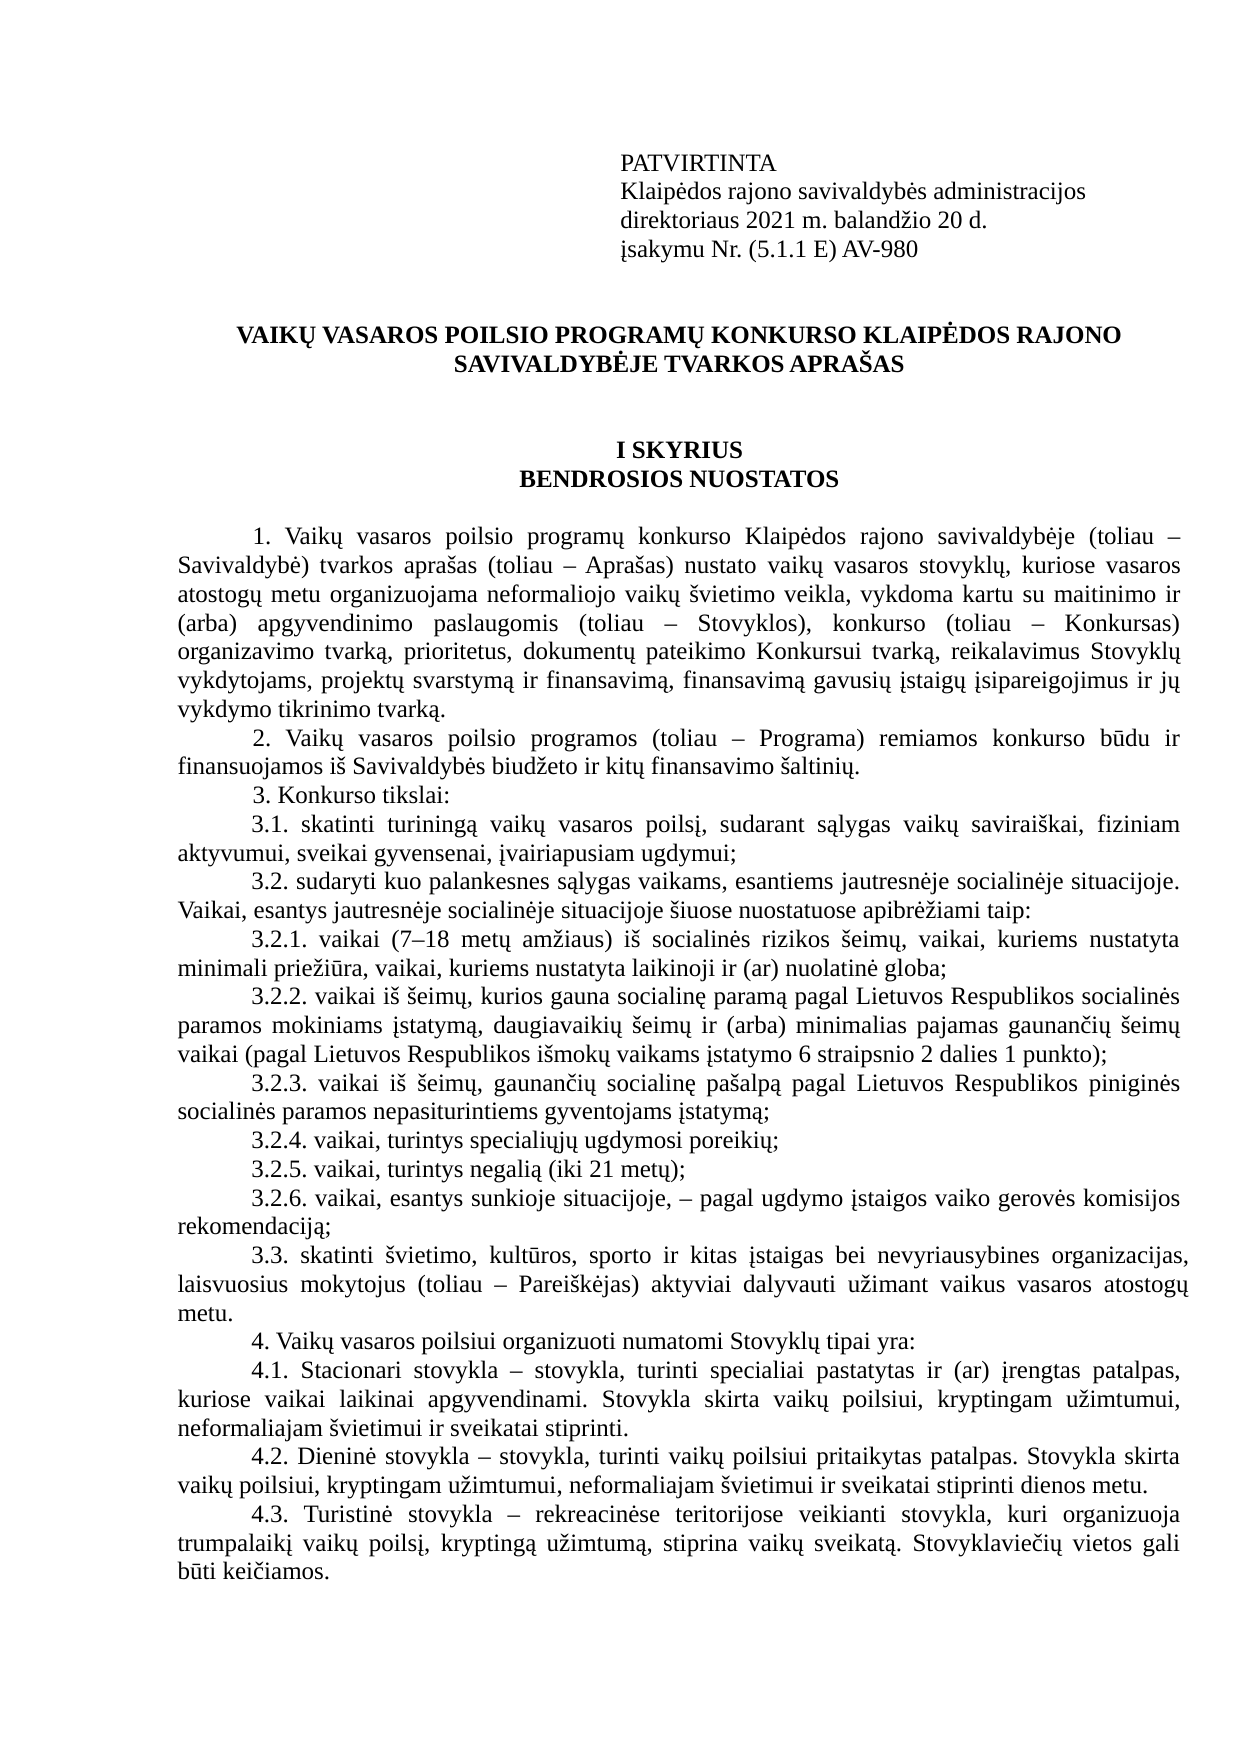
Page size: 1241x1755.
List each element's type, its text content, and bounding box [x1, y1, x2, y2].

text 4.1. Stacionari stovykla – stovykla, turinti specialiai pastatytas ir (ar) įrengtas patalpas, kuriose vaikai laikinai apgyvendinami. Stovykla skirta vaikų poilsiui, kryptingam užimtumui, neformaliajam švietimui ir sveikatai stiprinti. [177, 1355, 1181, 1441]
text 3.2.5. vaikai, turintys negalią (iki 21 metų); [251, 1154, 1181, 1183]
text 4. Vaikų vasaros poilsiui organizuoti numatomi Stovyklų tipai yra: [177, 1326, 1181, 1355]
text 3.3. skatinti švietimo, kultūros, sporto ir kitas įstaigas bei nevyriausybines organizacijas, laisvuosius mokytojus (toliau – Pareiškėjas) aktyviai dalyvauti užimant vaikus vasaros atostogų metu. [177, 1240, 1190, 1326]
text 3.2.2. vaikai iš šeimų, kurios gauna socialinę paramą pagal Lietuvos Respublikos socialinės paramos mokiniams įstatymą, daugiavaikių šeimų ir (arba) minimalias pajamas gaunančių šeimų vaikai (pagal Lietuvos Respublikos išmokų vaikams įstatymo 6 straipsnio 2 dalies 1 punkto); [177, 981, 1181, 1068]
text įsakymu Nr. (5.1.1 E) AV-980 [620, 234, 1181, 263]
text 3.2.1. vaikai (7–18 metų amžiaus) iš socialinės rizikos šeimų, vaikai, kuriems nustatyta minimali priežiūra, vaikai, kuriems nustatyta laikinoji ir (ar) nuolatinė globa; [177, 924, 1181, 981]
text 3.2. sudaryti kuo palankesnes sąlygas vaikams, esantiems jautresnėje socialinėje situacijoje. Vaikai, esantys jautresnėje socialinėje situacijoje šiuose nuostatuose apibrėžiami taip: [177, 866, 1181, 924]
text 1. Vaikų vasaros poilsio programų konkurso Klaipėdos rajono savivaldybėje (toliau – Savivaldybė) tvarkos aprašas (toliau – Aprašas) nustato vaikų vasaros stovyklų, kuriose vasaros atostogų metu organizuojama neformaliojo vaikų švietimo veikla, vykdoma kartu su maitinimo ir (arba) apgyvendinimo paslaugomis (toliau – Stovyklos), konkurso (toliau – Konkursas) organizavimo tvarką, prioritetus, dokumentų pateikimo Konkursui tvarką, reikalavimus Stovyklų vykdytojams, projektų svarstymą ir finansavimą, finansavimą gavusių įstaigų įsipareigojimus ir jų vykdymo tikrinimo tvarką. [177, 521, 1181, 723]
text 3.2.4. vaikai, turintys specialiųjų ugdymosi poreikių; [251, 1125, 1181, 1154]
text Klaipėdos rajono savivaldybės administracijos [620, 176, 1181, 205]
text I SKYRIUS [177, 435, 1181, 464]
text 2. Vaikų vasaros poilsio programos (toliau – Programa) remiamos konkurso būdu ir finansuojamos iš Savivaldybės biudžeto ir kitų finansavimo šaltinių. [177, 723, 1181, 780]
text 3.2.6. vaikai, esantys sunkioje situacijoje, – pagal ugdymo įstaigos vaiko gerovės komisijos rekomendaciją; [177, 1183, 1181, 1240]
text BENDROSIOS NUOSTATOS [177, 464, 1181, 493]
text VAIKŲ VASAROS POILSIO PROGRAMŲ KONKURSO KLAIPĖDOS RAJONO SAVIVALDYBĖJE TVARKOS APRAŠAS [177, 320, 1181, 378]
text 3.2.3. vaikai iš šeimų, gaunančių socialinę pašalpą pagal Lietuvos Respublikos piniginės socialinės paramos nepasiturintiems gyventojams įstatymą; [177, 1068, 1181, 1125]
text 4.2. Dieninė stovykla – stovykla, turinti vaikų poilsiui pritaikytas patalpas. Stovykla skirta vaikų poilsiui, kryptingam užimtumui, neformaliajam švietimui ir sveikatai stiprinti dienos metu. [177, 1441, 1181, 1499]
text direktoriaus 2021 m. balandžio 20 d. [620, 205, 1181, 234]
text 3. Konkurso tikslai: [177, 780, 1181, 809]
text 3.1. skatinti turiningą vaikų vasaros poilsį, sudarant sąlygas vaikų saviraiškai, fiziniam aktyvumui, sveikai gyvensenai, įvairiapusiam ugdymui; [177, 809, 1181, 866]
text PATVIRTINTA [620, 148, 1181, 176]
text 4.3. Turistinė stovykla – rekreacinėse teritorijose veikianti stovykla, kuri organizuoja trumpalaikį vaikų poilsį, kryptingą užimtumą, stiprina vaikų sveikatą. Stovyklaviečių vietos gali būti keičiamos. [177, 1499, 1181, 1585]
